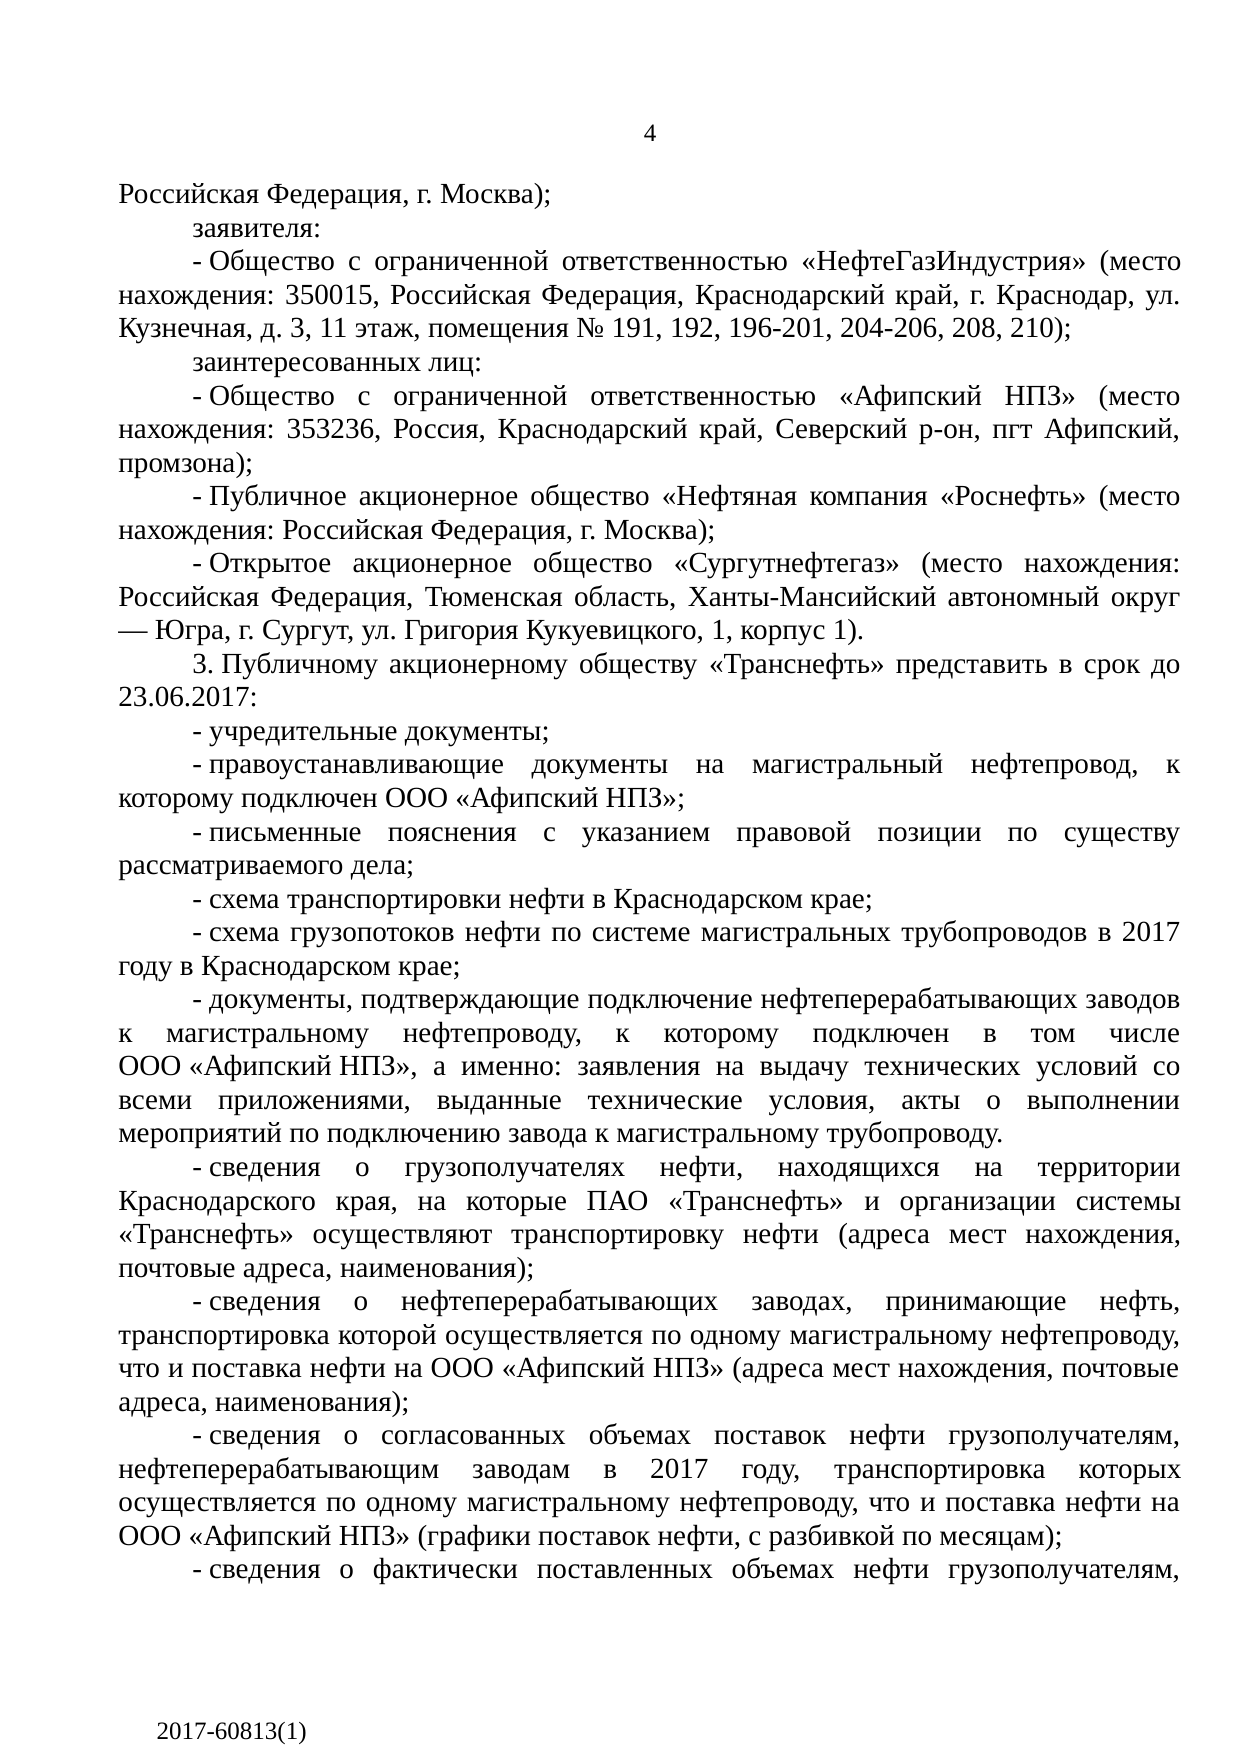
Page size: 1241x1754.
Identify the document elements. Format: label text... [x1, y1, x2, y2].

text заявителя: [118, 210, 1181, 243]
text - Общество с ограниченной ответственностью «Афипский НПЗ» (место нахождения: 353236, Россия, Краснодарский край, Северский р-он, пгт Афипский, промзона); [118, 378, 1181, 478]
text - сведения о грузополучателях нефти, находящихся на территории Краснодарского края, на которые ПАО «Транснефть» и организации системы «Транснефть» осуществляют транспортировку нефти (адреса мест нахождения, почтовые адреса, наименования); [118, 1149, 1181, 1283]
text - учредительные документы; [118, 713, 1181, 747]
text - письменные пояснения с указанием правовой позиции по существу рассматриваемого дела; [118, 814, 1181, 881]
text - Публичное акционерное общество «Нефтяная компания «Роснефть» (место нахождения: Российская Федерация, г. Москва); [118, 478, 1181, 545]
text 3. Публичному акционерному обществу «Транснефть» представить в срок до 23.06.2017: [118, 646, 1181, 713]
text заинтересованных лиц: [118, 344, 1181, 378]
text - схема грузопотоков нефти по системе магистральных трубопроводов в 2017 году в Краснодарском крае; [118, 914, 1181, 981]
text - Общество с ограниченной ответственностью «НефтеГазИндустрия» (место нахождения: 350015, Российская Федерация, Краснодарский край, г. Краснодар, ул. Кузнечная, д. 3, 11 этаж, помещения № 191, 192, 196-201, 204-206, 208, 210); [118, 243, 1181, 344]
text - документы, подтверждающие подключение нефтеперерабатывающих заводов к магистральному нефтепроводу, к которому подключен в том числе ООО «Афипский НПЗ», а именно: заявления на выдачу технических условий со всеми приложениями, выданные технические условия, акты о выполнении мероприятий по подключению завода к магистральному трубопроводу. [118, 981, 1181, 1149]
text - схема транспортировки нефти в Краснодарском крае; [118, 881, 1181, 914]
text Российская Федерация, г. Москва); [118, 176, 1181, 210]
text - Открытое акционерное общество «Сургутнефтегаз» (место нахождения: Российская Федерация, Тюменская область, Ханты-Мансийский автономный округ — Югра, г. Сургут, ул. Григория Кукуевицкого, 1, корпус 1). [118, 545, 1181, 646]
text - сведения о нефтеперерабатывающих заводах, принимающие нефть, транспортировка которой осуществляется по одному магистральному нефтепроводу, что и поставка нефти на ООО «Афипский НПЗ» (адреса мест нахождения, почтовые адреса, наименования); [118, 1283, 1181, 1417]
text - сведения о фактически поставленных объемах нефти грузополучателям, [118, 1552, 1181, 1585]
text - сведения о согласованных объемах поставок нефти грузополучателям, нефтеперерабатывающим заводам в 2017 году, транспортировка которых осуществляется по одному магистральному нефтепроводу, что и поставка нефти на ООО «Афипский НПЗ» (графики поставок нефти, с разбивкой по месяцам); [118, 1417, 1181, 1552]
text - правоустанавливающие документы на магистральный нефтепровод, к которому подключен ООО «Афипский НПЗ»; [118, 747, 1181, 814]
